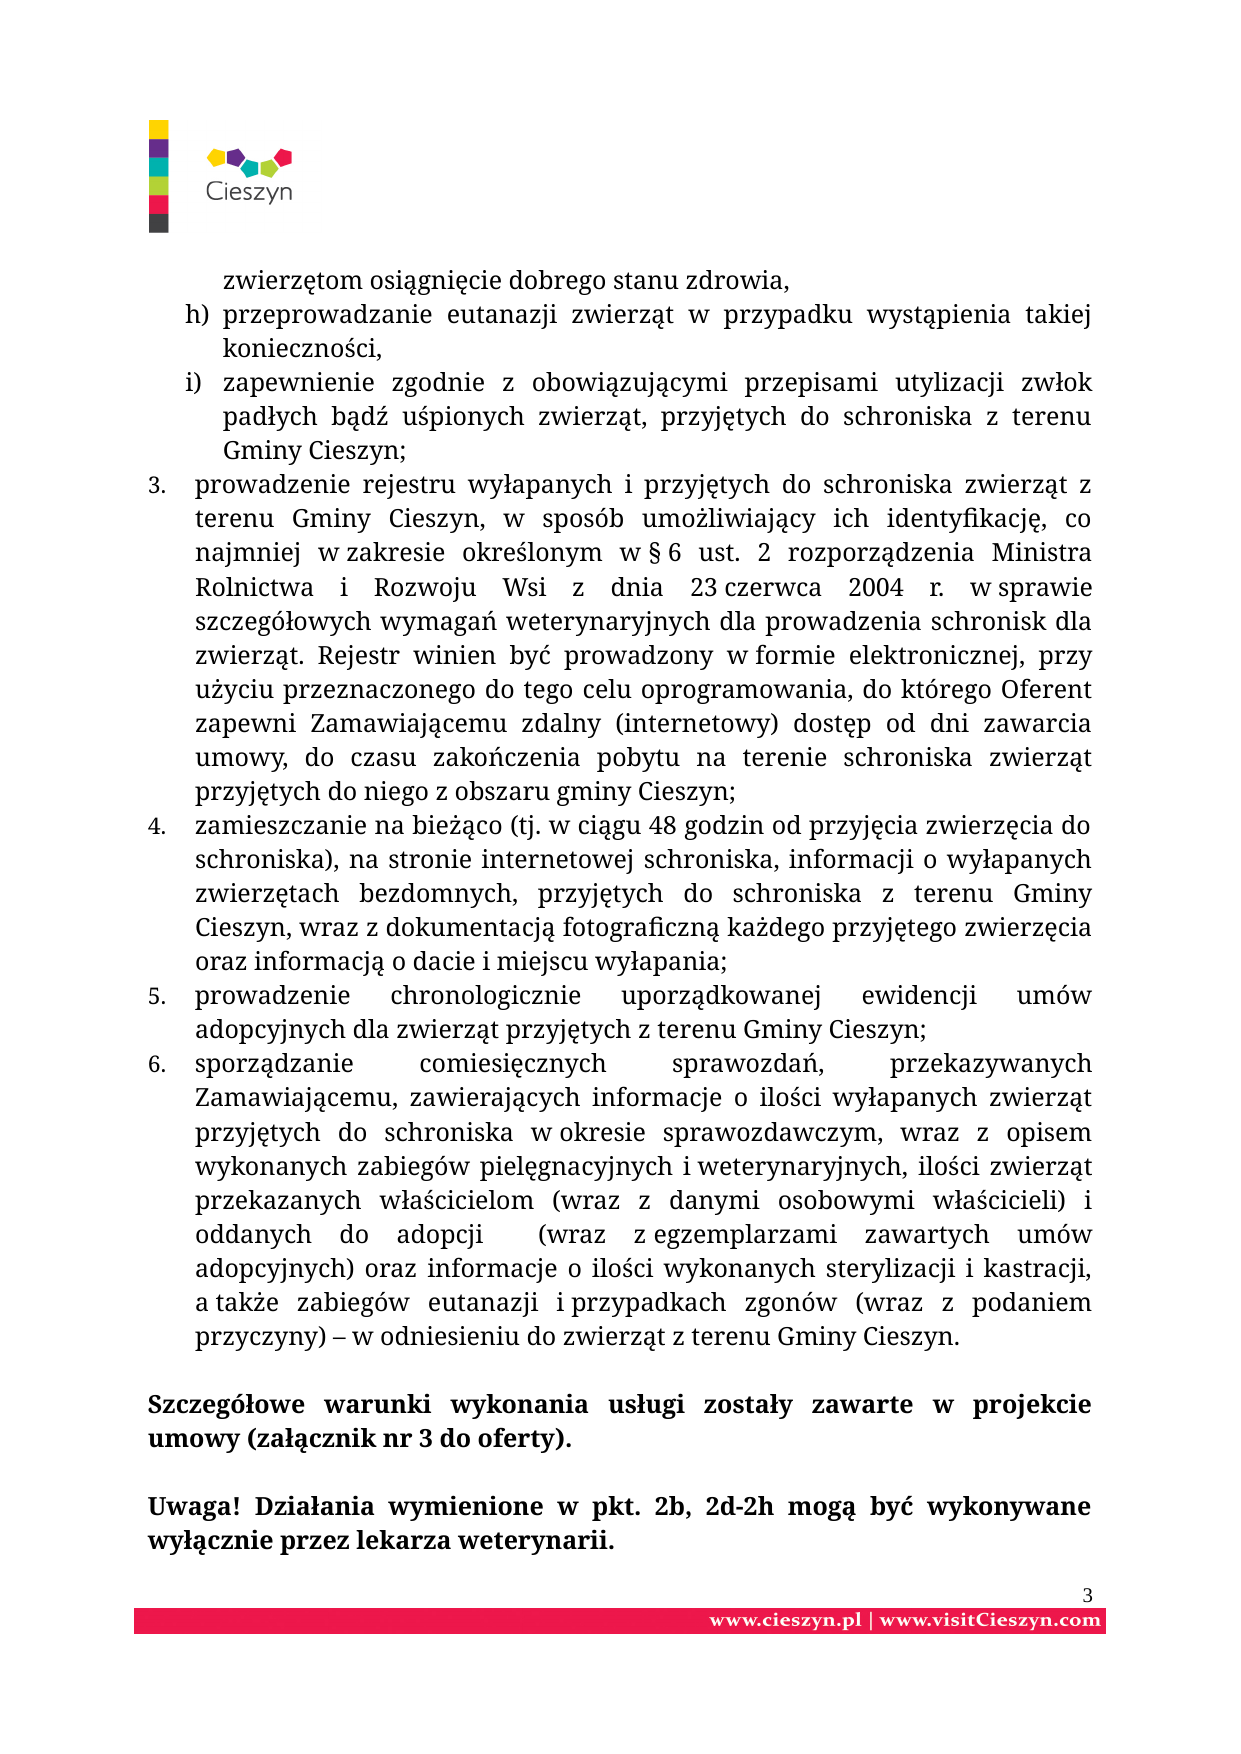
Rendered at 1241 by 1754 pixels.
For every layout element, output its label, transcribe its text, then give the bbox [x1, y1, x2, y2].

text Uwaga! Działania wymienione w pkt. 2b, 2d-2h mogą być wykonywane wyłącznie przez lekarza weterynarii. [148, 1489, 1093, 1557]
list zapewnienie zgodnie z obowiązującymi przepisami utylizacji zwłok padłych bądź uśpionych zwierząt, przyjętych do schroniska z terenu Gminy Cieszyn; [185, 365, 1093, 467]
picture [136, 1608, 1105, 1634]
text Szczegółowe warunki wykonania usługi zostały zawarte w projekcie umowy (załącznik nr 3 do oferty). [148, 1387, 1093, 1455]
list zwierzętom osiągnięcie dobrego stanu zdrowia, [185, 263, 1093, 297]
list przeprowadzanie eutanazji zwierząt w przypadku wystąpienia takiej konieczności, [185, 297, 1093, 365]
list prowadzenie rejestru wyłapanych i przyjętych do schroniska zwierząt z terenu Gminy Cieszyn, w sposób umożliwiający ich identyfikację, co najmniej w zakresie określonym w § 6 ust. 2 rozporządzenia Ministra Rolnictwa i Rozwoju Wsi z dnia 23 czerwca 2004 r. w sprawie szczegółowych wymagań weterynaryjnych dla prowadzenia schronisk dla zwierząt. Rejestr winien być prowadzony w formie elektronicznej, przy użyciu przeznaczonego do tego celu oprogramowania, do którego Oferent zapewni Zamawiającemu zdalny (internetowy) dostęp od dni zawarcia umowy, do czasu zakończenia pobytu na terenie schroniska zwierząt przyjętych do niego z obszaru gminy Cieszyn; [148, 467, 1093, 808]
list sporządzanie comiesięcznych sprawozdań, przekazywanych Zamawiającemu, zawierających informacje o ilości wyłapanych zwierząt przyjętych do schroniska w okresie sprawozdawczym, wraz z opisem wykonanych zabiegów pielęgnacyjnych i weterynaryjnych, ilości zwierząt przekazanych właścicielom (wraz z danymi osobowymi właścicieli) i oddanych do adopcji (wraz z egzemplarzami zawartych umów adopcyjnych) oraz informacje o ilości wykonanych sterylizacji i kastracji, a także zabiegów eutanazji i przypadkach zgonów (wraz z podaniem przyczyny) – w odniesieniu do zwierząt z terenu Gminy Cieszyn. [148, 1046, 1093, 1353]
list prowadzenie chronologicznie uporządkowanej ewidencji umów adopcyjnych dla zwierząt przyjętych z terenu Gminy Cieszyn; [148, 978, 1093, 1046]
list zamieszczanie na bieżąco (tj. w ciągu 48 godzin od przyjęcia zwierzęcia do schroniska), na stronie internetowej schroniska, informacji o wyłapanych zwierzętach bezdomnych, przyjętych do schroniska z terenu Gminy Cieszyn, wraz z dokumentacją fotograficzną każdego przyjętego zwierzęcia oraz informacją o dacie i miejscu wyłapania; [148, 808, 1093, 978]
picture [148, 119, 323, 234]
